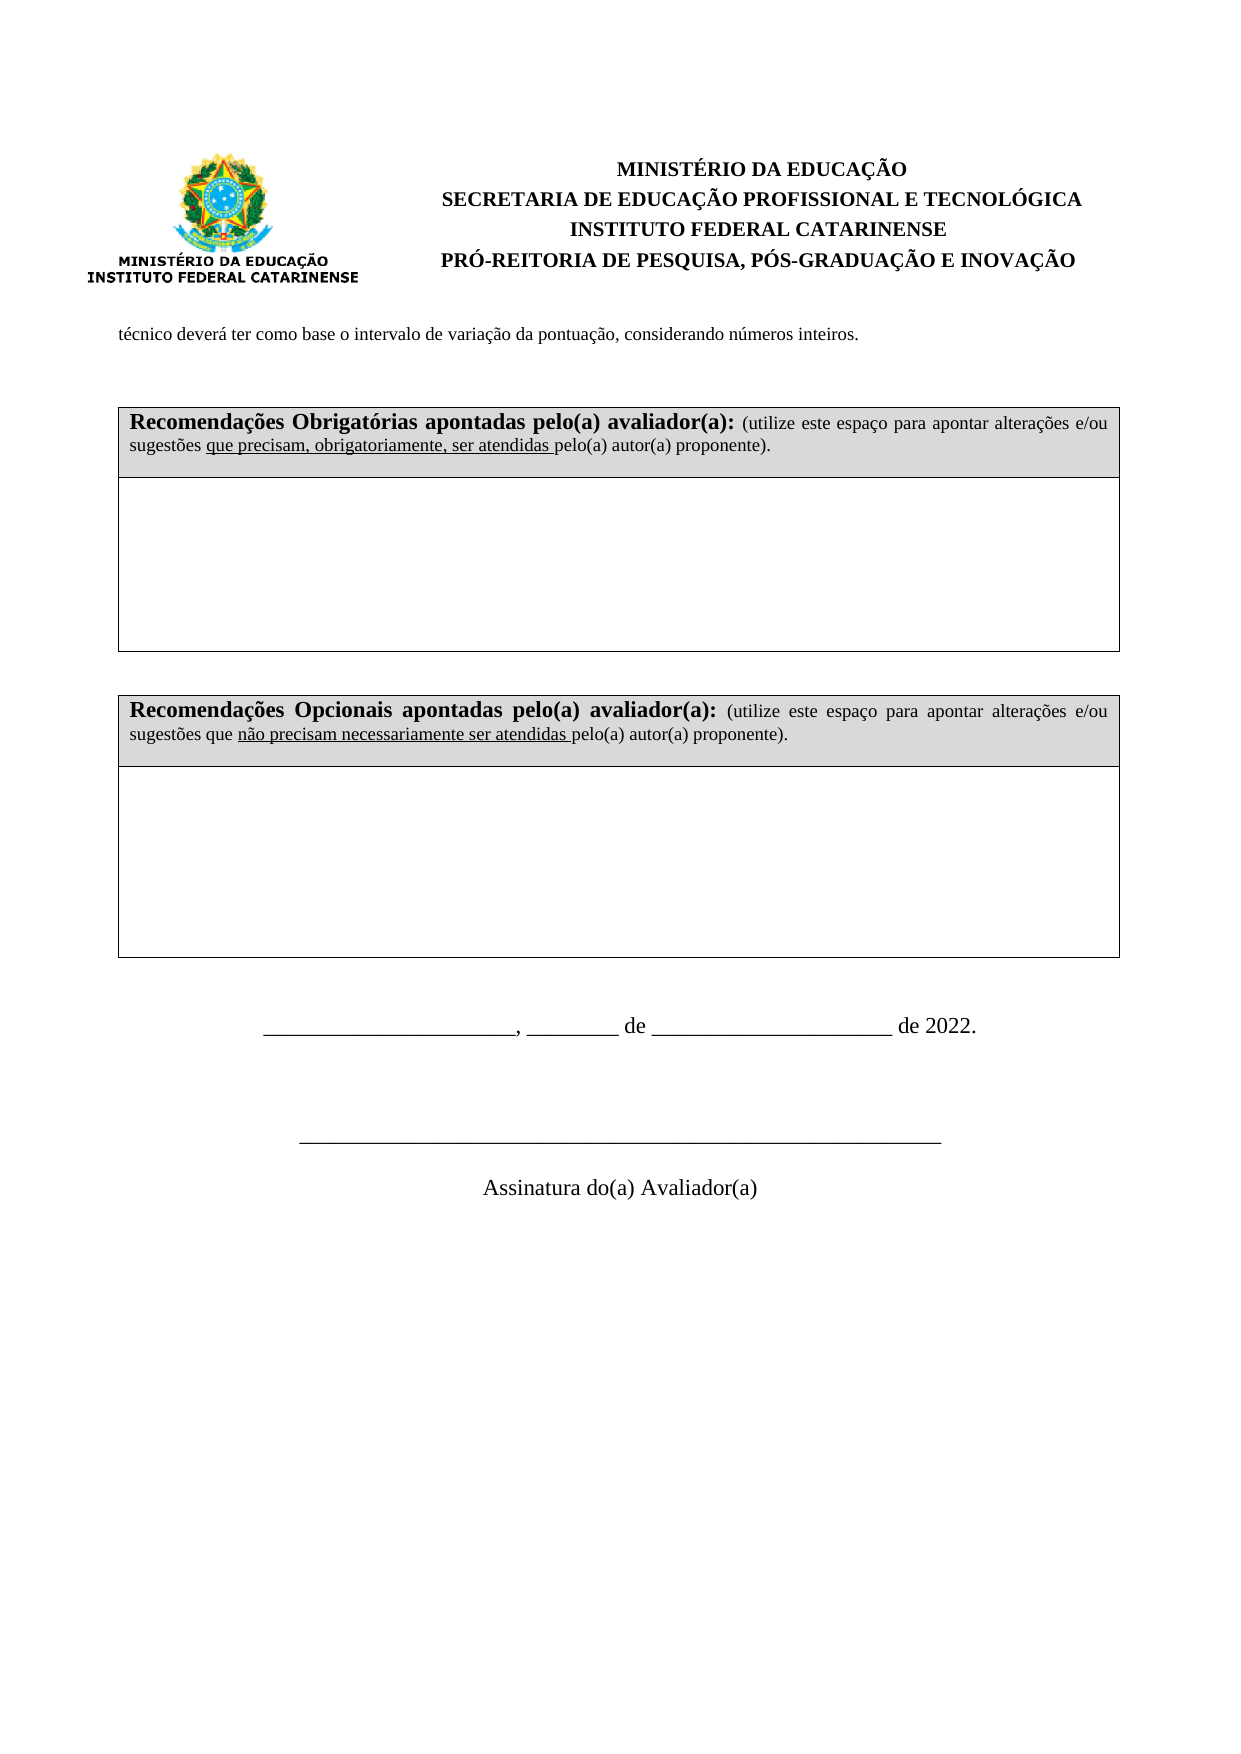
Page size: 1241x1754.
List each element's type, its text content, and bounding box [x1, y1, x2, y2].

text ________________________________________________________ [118, 1120, 1122, 1146]
table_cell [119, 767, 1119, 957]
table_header Recomendações Obrigatórias apontadas pelo(a) avaliador(a): (utilize este espaço para apontar alterações e/ou sugestões que precisam, obrigatoriamente, ser atendidas pelo(a) autor(a) proponente). [119, 408, 1119, 477]
picture [85, 147, 363, 286]
table_cell [119, 478, 1119, 651]
text ______________________, ________ de _____________________ de 2022. [118, 1012, 1122, 1038]
text Assinatura do(a) Avaliador(a) [118, 1174, 1122, 1200]
table_header Recomendações Opcionais apontadas pelo(a) avaliador(a): (utilize este espaço para apontar alterações e/ou sugestões que não precisam necessariamente ser atendidas pelo(a) autor(a) proponente). [119, 696, 1119, 766]
text técnico deverá ter como base o intervalo de variação da pontuação, considerando números inteiros. [118, 323, 1122, 344]
